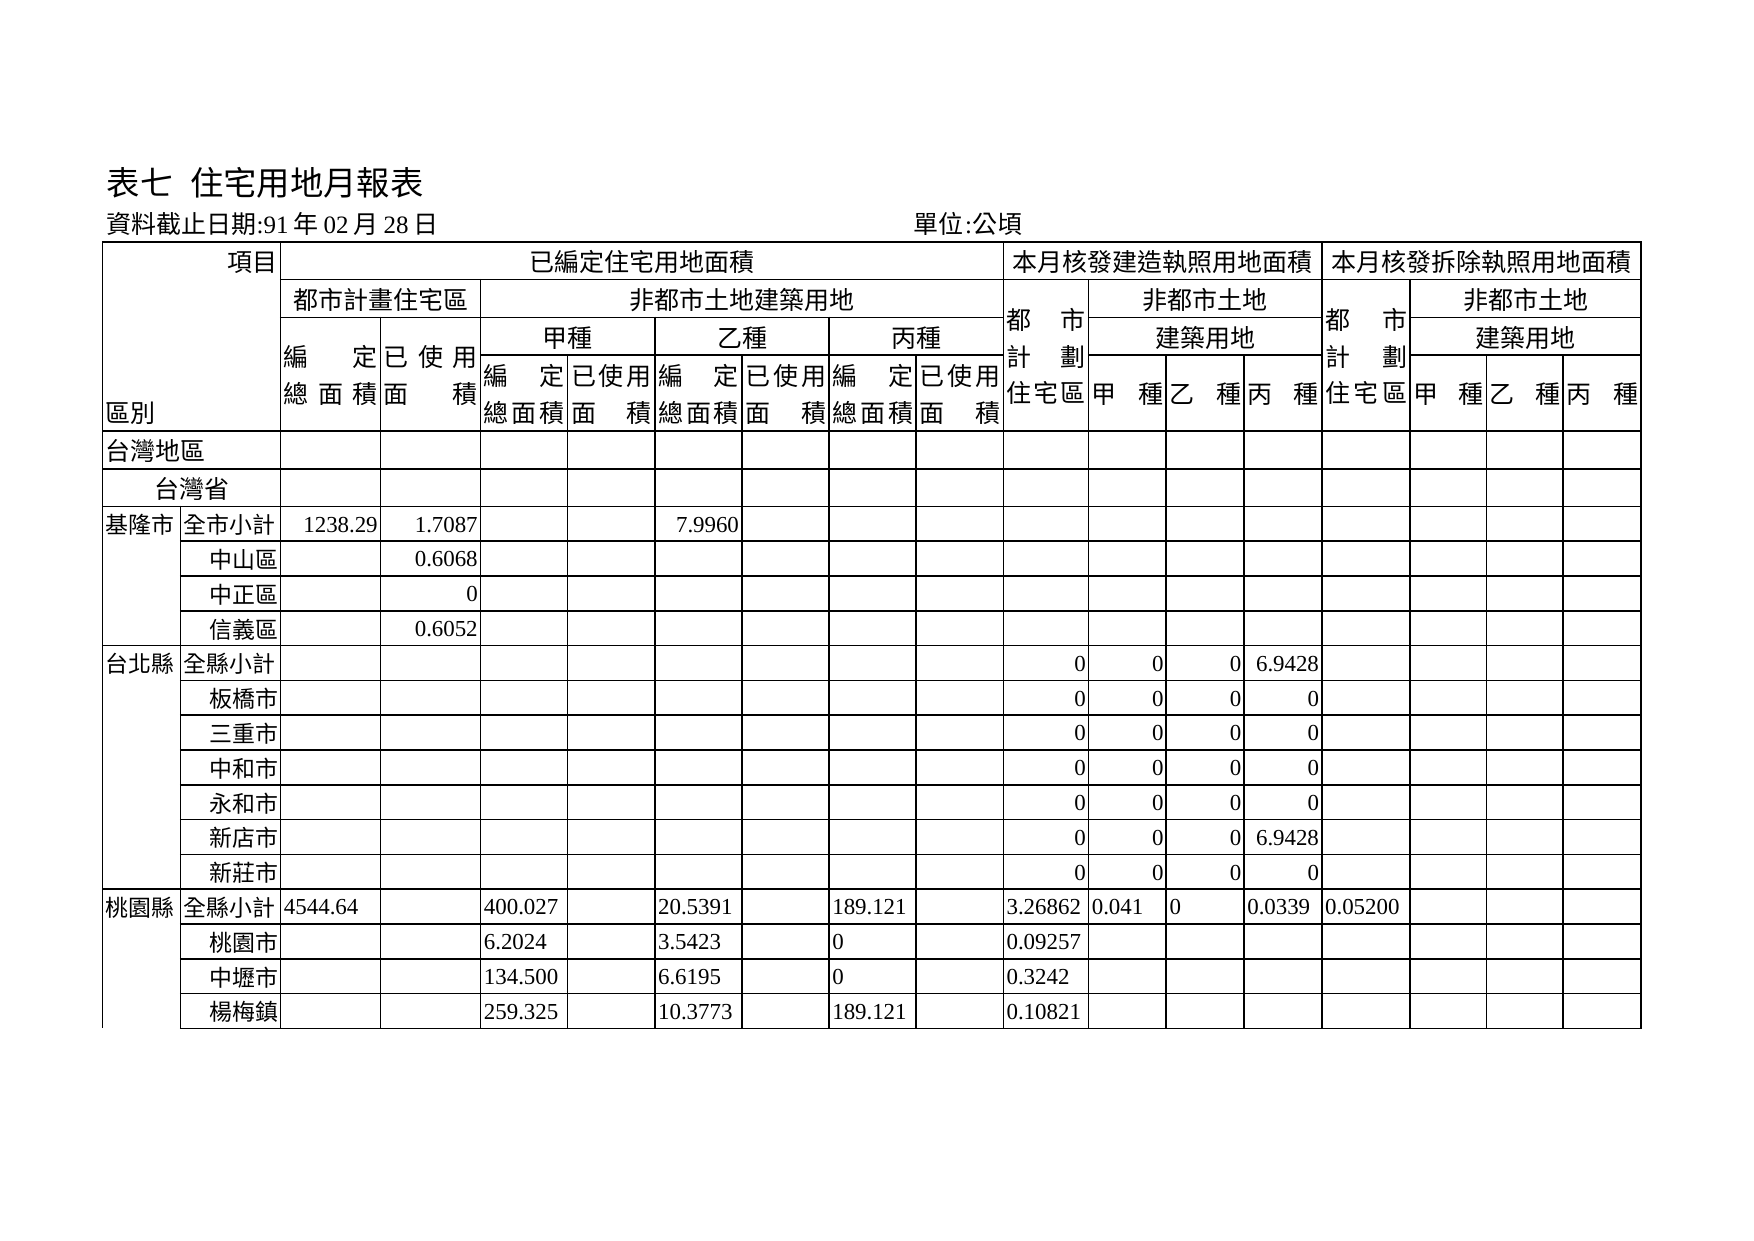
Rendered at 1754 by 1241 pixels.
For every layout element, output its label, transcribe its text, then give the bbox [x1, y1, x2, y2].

table_cell [481, 470, 567, 506]
table_cell [1167, 612, 1243, 645]
table_cell [1487, 786, 1562, 819]
table_cell [1004, 507, 1088, 540]
table_cell [1487, 577, 1562, 610]
table_cell [481, 646, 567, 679]
table_cell [1487, 890, 1562, 923]
table_cell 全市小計 [181, 507, 280, 540]
table_cell [656, 432, 741, 468]
table_cell 總面積 [656, 392, 741, 430]
table_cell 0.0339 [1245, 890, 1321, 923]
table_cell [1564, 786, 1640, 819]
table_cell 面積 [917, 392, 1003, 430]
table_cell [1089, 994, 1165, 1027]
table_cell 0 [1245, 716, 1321, 749]
table_cell [1411, 542, 1486, 575]
table_cell 甲種 [481, 318, 654, 354]
table_cell 6.6195 [656, 960, 741, 993]
table_cell [1411, 612, 1486, 645]
table_cell 乙種 [1487, 356, 1562, 430]
table_cell [1323, 716, 1409, 749]
table_cell [1323, 820, 1409, 853]
table_cell 非都市土地 [1089, 280, 1321, 317]
table_cell [481, 577, 567, 610]
table_cell [656, 681, 741, 714]
table_cell 乙種 [1167, 356, 1243, 430]
table_cell [568, 612, 654, 645]
table_cell 0 [1004, 820, 1088, 853]
table_cell 桃園市 [181, 925, 280, 958]
table_cell 新莊市 [181, 855, 280, 888]
table_cell [281, 681, 380, 714]
table_cell 0 [1167, 786, 1243, 819]
table_cell [743, 612, 828, 645]
table_cell [481, 542, 567, 575]
table_cell [1411, 890, 1486, 923]
table_cell 259.325 [481, 994, 567, 1027]
table_cell [196, 317, 280, 354]
table_cell 基隆市 [103, 507, 180, 645]
table_cell [568, 890, 654, 923]
table_cell [1089, 470, 1165, 506]
table_cell [830, 820, 915, 853]
table_cell [381, 470, 480, 506]
table_cell [1487, 960, 1562, 993]
table_cell [381, 681, 480, 714]
table_cell [1411, 646, 1486, 679]
table_cell [1411, 751, 1486, 784]
table_cell [1487, 925, 1562, 958]
table_cell 總面積 [481, 392, 567, 430]
table_cell [1004, 432, 1088, 468]
table_cell [381, 855, 480, 888]
table_cell [1245, 612, 1321, 645]
table_cell [656, 786, 741, 819]
table_cell [381, 646, 480, 679]
table_cell 已使用 面積 [381, 318, 480, 430]
table_cell [568, 960, 654, 993]
table_cell [656, 470, 741, 506]
table_cell 非都市土地建築用地 [481, 280, 1003, 317]
table_cell [1167, 432, 1243, 468]
table_cell 0 [1245, 751, 1321, 784]
table_cell [656, 577, 741, 610]
table_header 本月核發拆除執照用地面積 [1323, 243, 1640, 279]
table_cell 區別 [103, 392, 196, 430]
table_cell [1089, 925, 1165, 958]
table_cell 0.09257 [1004, 925, 1088, 958]
table_cell 台灣省 [103, 470, 280, 506]
table_cell [1004, 612, 1088, 645]
table_cell [656, 751, 741, 784]
table_cell 0 [1167, 716, 1243, 749]
table_cell 台灣地區 [103, 432, 280, 468]
table_cell 0 [1089, 716, 1165, 749]
table_cell [568, 751, 654, 784]
table_cell [568, 432, 654, 468]
table_cell [743, 925, 828, 958]
table_cell 0.3242 [1004, 960, 1088, 993]
table_cell [281, 925, 380, 958]
table_cell [1411, 470, 1486, 506]
table_cell [103, 279, 196, 317]
table_cell 0 [1245, 855, 1321, 888]
table_cell [1089, 542, 1165, 575]
table_header 本月核發建造執照用地面積 [1004, 243, 1321, 279]
table_cell [830, 646, 915, 679]
table_cell 總面積 [830, 392, 915, 430]
table_cell 都市 計劃 住宅區 [1004, 280, 1088, 430]
table_cell [917, 646, 1003, 679]
table_cell [1487, 507, 1562, 540]
table_cell [1487, 994, 1562, 1027]
table_cell 丙種 [830, 318, 1003, 354]
table_cell [1564, 577, 1640, 610]
table_cell [917, 925, 1003, 958]
table_cell 丙種 [1564, 356, 1640, 430]
table_cell [743, 786, 828, 819]
table_cell 楊梅鎮 [181, 994, 280, 1027]
table_cell [281, 432, 380, 468]
table_cell 都市計畫住宅區 [281, 280, 480, 317]
table_cell [103, 317, 196, 354]
table_cell [281, 577, 380, 610]
table_cell [1167, 925, 1243, 958]
table_cell [743, 716, 828, 749]
table_cell [381, 786, 480, 819]
table_cell [1245, 994, 1321, 1027]
table_cell [1564, 751, 1640, 784]
table_cell [1564, 542, 1640, 575]
table_cell 台北縣 [103, 646, 180, 888]
table_cell [656, 612, 741, 645]
table_cell [481, 855, 567, 888]
table_cell [656, 646, 741, 679]
table_cell 0.6068 [381, 542, 480, 575]
table_cell [1167, 960, 1243, 993]
table_cell [1564, 612, 1640, 645]
table_cell 189.121 [830, 890, 915, 923]
table_cell [568, 925, 654, 958]
table_cell 4544.64 [281, 890, 380, 923]
table_cell 7.9960 [656, 507, 741, 540]
table_cell 中和市 [181, 751, 280, 784]
table_cell [917, 786, 1003, 819]
table_cell [743, 820, 828, 853]
table_cell [481, 432, 567, 468]
table_cell [1004, 470, 1088, 506]
table_cell [281, 751, 380, 784]
table_cell 新店市 [181, 820, 280, 853]
table_cell [917, 855, 1003, 888]
table_cell [917, 470, 1003, 506]
table_cell 0 [1004, 681, 1088, 714]
table_cell [1411, 960, 1486, 993]
text 資料截止日期:91年02月28日 單位:公頃 [106, 205, 1648, 241]
table_cell 0 [1004, 716, 1088, 749]
table_cell [1564, 820, 1640, 853]
table_cell [1411, 681, 1486, 714]
table_cell 0 [381, 577, 480, 610]
table_cell 6.9428 [1245, 820, 1321, 853]
table_cell [1323, 432, 1409, 468]
table_cell [1487, 855, 1562, 888]
table_cell [1004, 577, 1088, 610]
table_cell [1323, 470, 1409, 506]
table_cell [1323, 646, 1409, 679]
table_cell 編定 [830, 356, 915, 392]
table_cell [381, 716, 480, 749]
table_cell [1323, 960, 1409, 993]
table_cell [1089, 577, 1165, 610]
table_cell [481, 612, 567, 645]
table_cell 3.5423 [656, 925, 741, 958]
table_cell [1167, 507, 1243, 540]
table_cell [1089, 507, 1165, 540]
table_cell [1564, 507, 1640, 540]
table_cell 全縣小計 [181, 646, 280, 679]
table_cell [1411, 577, 1486, 610]
table_cell [481, 751, 567, 784]
table_cell 已使用 [917, 356, 1003, 392]
table_cell [743, 542, 828, 575]
table_cell 永和市 [181, 786, 280, 819]
table_cell [830, 577, 915, 610]
table_cell [743, 994, 828, 1027]
table_cell 6.9428 [1245, 646, 1321, 679]
table_cell [1487, 820, 1562, 853]
table_cell [1411, 925, 1486, 958]
table_cell 板橋市 [181, 681, 280, 714]
table_header 已編定住宅用地面積 [281, 243, 1003, 279]
table_cell 0 [1167, 646, 1243, 679]
table_cell [656, 820, 741, 853]
table_cell [743, 432, 828, 468]
table_cell [1411, 716, 1486, 749]
table_cell [381, 751, 480, 784]
table_cell [1411, 855, 1486, 888]
table_cell 0 [1004, 646, 1088, 679]
table_cell [568, 855, 654, 888]
table_cell [830, 612, 915, 645]
table_cell [281, 855, 380, 888]
table_cell [743, 855, 828, 888]
table_cell [1245, 507, 1321, 540]
text 表七 住宅用地月報表 [106, 156, 1648, 205]
table_cell [917, 960, 1003, 993]
table_cell [568, 786, 654, 819]
table_cell [1564, 432, 1640, 468]
table_cell [917, 751, 1003, 784]
table_cell 0 [1004, 786, 1088, 819]
table_cell 中正區 [181, 577, 280, 610]
table_cell [1487, 646, 1562, 679]
table_cell 0 [1167, 820, 1243, 853]
table_cell 建築用地 [1411, 318, 1640, 354]
table_cell [568, 542, 654, 575]
table_cell [281, 786, 380, 819]
table_cell 非都市土地 [1411, 280, 1640, 317]
table_header [103, 243, 196, 279]
table_cell [196, 354, 280, 392]
table_cell 面積 [743, 392, 828, 430]
table_cell [1323, 925, 1409, 958]
table_cell [830, 855, 915, 888]
table_cell [1487, 716, 1562, 749]
table_cell 134.500 [481, 960, 567, 993]
table_cell [1323, 542, 1409, 575]
table_cell [281, 820, 380, 853]
table_cell [1411, 432, 1486, 468]
table_cell [1411, 786, 1486, 819]
table_cell [917, 432, 1003, 468]
table_cell 中山區 [181, 542, 280, 575]
table_cell [917, 507, 1003, 540]
table_cell [1564, 646, 1640, 679]
table_cell [917, 994, 1003, 1027]
table_cell [1245, 470, 1321, 506]
table_cell [917, 890, 1003, 923]
table_cell [1004, 542, 1088, 575]
table_cell [830, 751, 915, 784]
table_cell 編定 總面積 [281, 318, 380, 430]
table_cell [1323, 751, 1409, 784]
table_cell [281, 542, 380, 575]
table_cell 甲種 [1089, 356, 1165, 430]
table_cell [743, 470, 828, 506]
table_cell 全縣小計 [181, 890, 280, 923]
table_cell 已使用 [743, 356, 828, 392]
table_cell [481, 820, 567, 853]
table_cell [281, 470, 380, 506]
table_cell 編定 [481, 356, 567, 392]
table_cell 甲種 [1411, 356, 1486, 430]
table_cell [1411, 994, 1486, 1027]
table_cell 0 [1167, 855, 1243, 888]
table_cell [743, 751, 828, 784]
table_cell [1245, 542, 1321, 575]
table_cell [568, 507, 654, 540]
table_cell [1323, 577, 1409, 610]
table_cell 0 [1167, 890, 1243, 923]
table_cell 0.05200 [1323, 890, 1409, 923]
table_cell [196, 392, 280, 430]
table_cell [830, 470, 915, 506]
table_cell 400.027 [481, 890, 567, 923]
table_cell [1089, 432, 1165, 468]
table_cell [1564, 681, 1640, 714]
table_cell 1.7087 [381, 507, 480, 540]
table_cell [568, 820, 654, 853]
table_cell [568, 716, 654, 749]
table_cell 0.10821 [1004, 994, 1088, 1027]
table_cell [1487, 612, 1562, 645]
table_cell [381, 925, 480, 958]
table_cell [917, 577, 1003, 610]
table_cell [743, 577, 828, 610]
table_cell [743, 890, 828, 923]
table_cell [281, 994, 380, 1027]
table_cell [830, 542, 915, 575]
table_cell [656, 542, 741, 575]
table_cell [1245, 432, 1321, 468]
table_cell 丙種 [1245, 356, 1321, 430]
table_cell [281, 716, 380, 749]
table_cell 建築用地 [1089, 318, 1321, 354]
table_cell [1564, 470, 1640, 506]
table_cell [830, 786, 915, 819]
table_cell [656, 855, 741, 888]
table_cell 0 [1089, 646, 1165, 679]
table_cell [917, 681, 1003, 714]
table_cell [1411, 507, 1486, 540]
table_cell 面積 [568, 392, 654, 430]
table_cell 20.5391 [656, 890, 741, 923]
table_cell [381, 890, 480, 923]
table_cell [656, 716, 741, 749]
table_cell [481, 786, 567, 819]
table_header 項目 [196, 243, 280, 279]
table_cell [1245, 925, 1321, 958]
table_cell [1564, 925, 1640, 958]
table_cell [1323, 681, 1409, 714]
table_cell [917, 820, 1003, 853]
table_cell [1564, 855, 1640, 888]
table_cell [381, 960, 480, 993]
table_cell 0 [1004, 751, 1088, 784]
table_cell 0 [1089, 751, 1165, 784]
table_cell [103, 354, 196, 392]
table_cell [1564, 994, 1640, 1027]
table_cell 0 [830, 925, 915, 958]
table_cell 189.121 [830, 994, 915, 1027]
table_cell [281, 646, 380, 679]
table_cell [1564, 890, 1640, 923]
table_cell 10.3773 [656, 994, 741, 1027]
table_cell 中壢市 [181, 960, 280, 993]
table_cell [1323, 612, 1409, 645]
table_cell [1323, 994, 1409, 1027]
table_cell 1238.29 [281, 507, 380, 540]
table_cell 都市 計劃 住宅區 [1323, 280, 1409, 430]
table_cell [381, 820, 480, 853]
table_cell [743, 646, 828, 679]
table_cell [1487, 432, 1562, 468]
table_cell [196, 279, 280, 317]
table_cell [381, 432, 480, 468]
table_cell [568, 646, 654, 679]
table_cell 3.26862 [1004, 890, 1088, 923]
table_cell [481, 507, 567, 540]
table_cell 0 [1167, 681, 1243, 714]
table_cell 0 [1089, 820, 1165, 853]
table_cell [1167, 542, 1243, 575]
table_cell [568, 681, 654, 714]
table_cell [1411, 820, 1486, 853]
table_cell 已使用 [568, 356, 654, 392]
table_cell [1323, 855, 1409, 888]
table_cell 信義區 [181, 612, 280, 645]
table_cell [281, 612, 380, 645]
table_cell [917, 716, 1003, 749]
table_cell 桃園縣 [103, 890, 180, 1027]
table_cell [830, 681, 915, 714]
table_cell [1089, 960, 1165, 993]
table_cell [1167, 994, 1243, 1027]
table_cell [381, 994, 480, 1027]
table_cell [481, 681, 567, 714]
table_cell [743, 681, 828, 714]
table_cell [830, 507, 915, 540]
table_cell 0.041 [1089, 890, 1165, 923]
table_cell [1487, 751, 1562, 784]
table_cell 0 [1089, 681, 1165, 714]
table_cell [1245, 960, 1321, 993]
table_cell [1487, 542, 1562, 575]
table_cell 編定 [656, 356, 741, 392]
table_cell [1323, 507, 1409, 540]
table_cell [1167, 470, 1243, 506]
table_cell [568, 994, 654, 1027]
table_cell 0 [830, 960, 915, 993]
table_cell 0 [1089, 855, 1165, 888]
table_cell [1564, 960, 1640, 993]
table_cell [481, 716, 567, 749]
table_cell [743, 507, 828, 540]
table_cell 0 [1245, 786, 1321, 819]
table_cell [1323, 786, 1409, 819]
table_cell 0 [1004, 855, 1088, 888]
table_cell 乙種 [656, 318, 828, 354]
table_cell [917, 612, 1003, 645]
table_cell [1487, 681, 1562, 714]
table_cell [568, 470, 654, 506]
table_cell [281, 960, 380, 993]
table_cell [917, 542, 1003, 575]
table_cell 6.2024 [481, 925, 567, 958]
table_cell 0 [1089, 786, 1165, 819]
table_cell [1167, 577, 1243, 610]
table_cell [743, 960, 828, 993]
table_cell [830, 432, 915, 468]
table_cell 0 [1167, 751, 1243, 784]
table_cell 0.6052 [381, 612, 480, 645]
table_cell [1245, 577, 1321, 610]
table_cell [1564, 716, 1640, 749]
table_cell [1089, 612, 1165, 645]
table_cell 0 [1245, 681, 1321, 714]
table_cell [830, 716, 915, 749]
table_cell [568, 577, 654, 610]
table_cell 三重市 [181, 716, 280, 749]
table_cell [1487, 470, 1562, 506]
